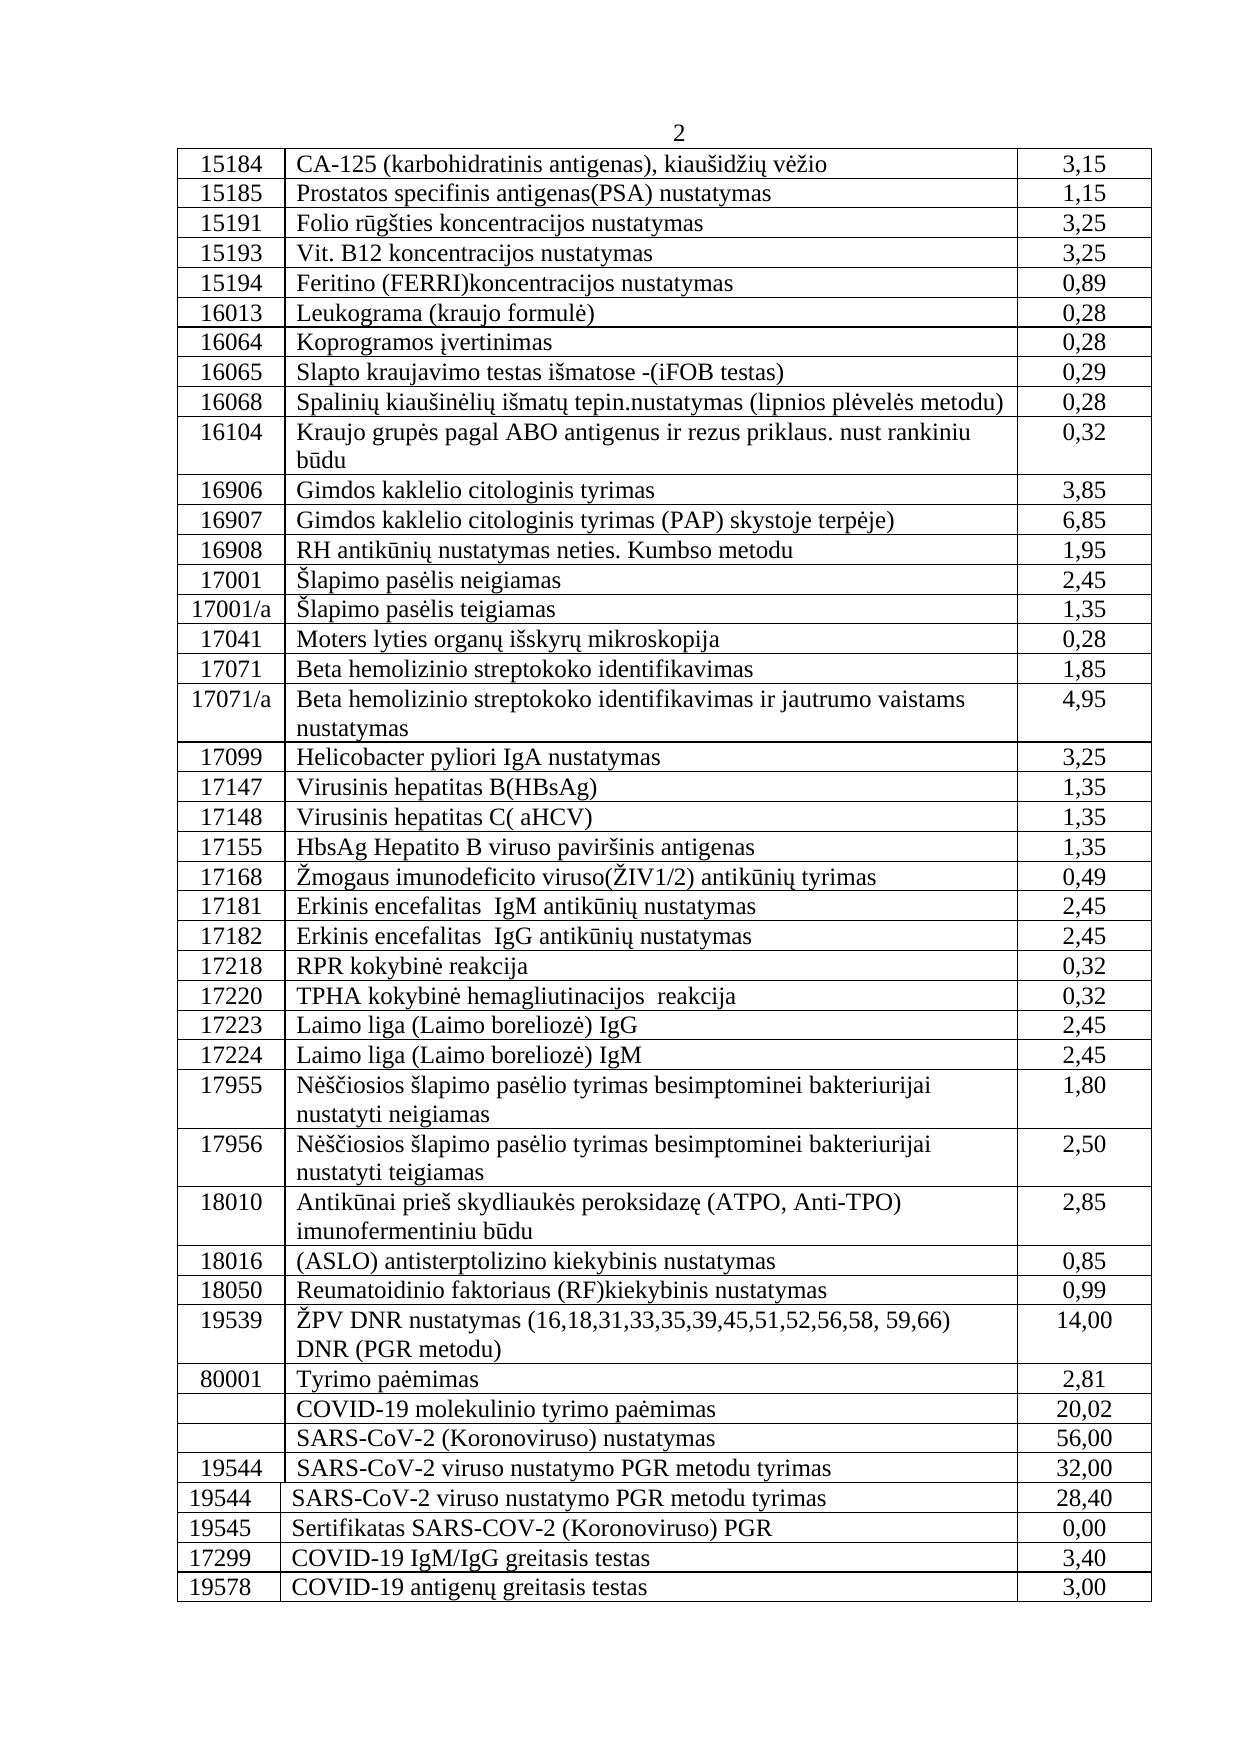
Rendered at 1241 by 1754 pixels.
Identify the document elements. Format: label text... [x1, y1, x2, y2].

table_cell Feritino (FERRI)koncentracijos nustatymas [286, 268, 1017, 297]
table_cell 0,89 [1018, 268, 1151, 297]
table_cell Sertifikatas SARS-COV-2 (Koronoviruso) PGR [281, 1513, 1017, 1542]
table_cell 17218 [178, 951, 284, 980]
table_cell Gimdos kaklelio citologinis tyrimas (PAP) skystoje terpėje) [286, 505, 1017, 534]
table_cell Nėščiosios šlapimo pasėlio tyrimas besimptominei bakteriurijai nustatyti neigiamas [286, 1070, 1017, 1128]
table_cell 17148 [178, 802, 284, 831]
table_cell Koprogramos įvertinimas [286, 328, 1017, 356]
table_cell 6,85 [1018, 505, 1151, 534]
table_cell Gimdos kaklelio citologinis tyrimas [286, 475, 1017, 504]
table_cell 1,35 [1018, 802, 1151, 831]
table_cell SARS-CoV-2 viruso nustatymo PGR metodu tyrimas [286, 1453, 1017, 1482]
table_cell 28,40 [1018, 1483, 1151, 1512]
table_cell 15191 [178, 208, 284, 237]
table_cell 18010 [178, 1187, 284, 1245]
table_cell Folio rūgšties koncentracijos nustatymas [286, 208, 1017, 237]
table_cell 0,32 [1018, 981, 1151, 1009]
table_cell 16104 [178, 417, 284, 474]
table_cell Tyrimo paėmimas [286, 1364, 1017, 1393]
table_cell 0,28 [1018, 298, 1151, 326]
table_cell Antikūnai prieš skydliaukės peroksidazę (ATPO, Anti-TPO) imunofermentiniu būdu [286, 1187, 1017, 1245]
table_cell 16013 [178, 298, 284, 326]
table_cell 19578 [178, 1573, 280, 1601]
table_cell 3,15 [1018, 149, 1151, 177]
table_cell Virusinis hepatitas C( aHCV) [286, 802, 1017, 831]
table_cell 16906 [178, 475, 284, 504]
table_cell 2,45 [1018, 565, 1151, 593]
table_cell 2,45 [1018, 1040, 1151, 1069]
table_cell 2,45 [1018, 891, 1151, 920]
table_cell 17299 [178, 1543, 280, 1571]
table_cell 17955 [178, 1070, 284, 1128]
table_cell 17956 [178, 1129, 284, 1186]
table_cell 1,35 [1018, 832, 1151, 861]
table_cell 17224 [178, 1040, 284, 1069]
table_cell Nėščiosios šlapimo pasėlio tyrimas besimptominei bakteriurijai nustatyti teigiamas [286, 1129, 1017, 1186]
table_cell 56,00 [1018, 1424, 1151, 1452]
table_cell 19544 [178, 1453, 284, 1482]
table_cell 16908 [178, 535, 284, 564]
table_cell Žmogaus imunodeficito viruso(ŽIV1/2) antikūnių tyrimas [286, 862, 1017, 890]
table_cell 18016 [178, 1246, 284, 1274]
table_cell COVID-19 antigenų greitasis testas [281, 1573, 1017, 1601]
table_cell 0,32 [1018, 417, 1151, 474]
table_cell 2,50 [1018, 1129, 1151, 1186]
table_cell COVID-19 molekulinio tyrimo paėmimas [286, 1394, 1017, 1422]
table_cell 1,35 [1018, 772, 1151, 801]
table_cell TPHA kokybinė hemagliutinacijos reakcija [286, 981, 1017, 1009]
table_cell 17147 [178, 772, 284, 801]
table_cell 0,00 [1018, 1513, 1151, 1542]
table_cell Helicobacter pyliori IgA nustatymas [286, 743, 1017, 771]
table_cell SARS-CoV-2 viruso nustatymo PGR metodu tyrimas [281, 1483, 1017, 1512]
table_cell 0,49 [1018, 862, 1151, 890]
table_cell 4,95 [1018, 684, 1151, 741]
table_cell 1,85 [1018, 654, 1151, 683]
table_cell 3,25 [1018, 208, 1151, 237]
table_cell Virusinis hepatitas B(HBsAg) [286, 772, 1017, 801]
table_cell Spalinių kiaušinėlių išmatų tepin.nustatymas (lipnios plėvelės metodu) [286, 387, 1017, 416]
table_cell 1,35 [1018, 595, 1151, 623]
table_cell CA-125 (karbohidratinis antigenas), kiaušidžių vėžio [286, 149, 1017, 177]
table_cell Prostatos specifinis antigenas(PSA) nustatymas [286, 179, 1017, 207]
table_cell 18050 [178, 1276, 284, 1304]
table_cell 19539 [178, 1305, 284, 1363]
table_cell COVID-19 IgM/IgG greitasis testas [281, 1543, 1017, 1571]
table_cell 2,81 [1018, 1364, 1151, 1393]
table_cell 17182 [178, 921, 284, 950]
table_cell Vit. B12 koncentracijos nustatymas [286, 238, 1017, 267]
table_cell 0,32 [1018, 951, 1151, 980]
table_cell 0,85 [1018, 1246, 1151, 1274]
table_cell 20,02 [1018, 1394, 1151, 1422]
table_cell 80001 [178, 1364, 284, 1393]
table_cell RPR kokybinė reakcija [286, 951, 1017, 980]
table_cell Šlapimo pasėlis neigiamas [286, 565, 1017, 593]
table_cell Kraujo grupės pagal ABO antigenus ir rezus priklaus. nust rankiniu būdu [286, 417, 1017, 474]
table_cell 15184 [178, 149, 284, 177]
table_cell 3,00 [1018, 1573, 1151, 1601]
table_cell 2,45 [1018, 921, 1151, 950]
table_cell 17168 [178, 862, 284, 890]
table_cell 17099 [178, 743, 284, 771]
table_cell 0,99 [1018, 1276, 1151, 1304]
table_cell 2,85 [1018, 1187, 1151, 1245]
table_cell 32,00 [1018, 1453, 1151, 1482]
table_cell 15193 [178, 238, 284, 267]
table_cell 17181 [178, 891, 284, 920]
table_cell 1,95 [1018, 535, 1151, 564]
table_cell 17041 [178, 624, 284, 653]
table_cell Slapto kraujavimo testas išmatose -(iFOB testas) [286, 357, 1017, 386]
table_cell 15194 [178, 268, 284, 297]
table_cell 17071 [178, 654, 284, 683]
table_cell 17001 [178, 565, 284, 593]
table_cell RH antikūnių nustatymas neties. Kumbso metodu [286, 535, 1017, 564]
table_cell 1,80 [1018, 1070, 1151, 1128]
table_cell Laimo liga (Laimo boreliozė) IgM [286, 1040, 1017, 1069]
table_cell Erkinis encefalitas IgM antikūnių nustatymas [286, 891, 1017, 920]
table_cell 0,29 [1018, 357, 1151, 386]
table_cell Laimo liga (Laimo boreliozė) IgG [286, 1011, 1017, 1039]
table_cell 3,25 [1018, 238, 1151, 267]
table_cell Šlapimo pasėlis teigiamas [286, 595, 1017, 623]
table_cell 3,85 [1018, 475, 1151, 504]
table_cell 0,28 [1018, 328, 1151, 356]
table_cell ŽPV DNR nustatymas (16,18,31,33,35,39,45,51,52,56,58, 59,66) DNR (PGR metodu) [286, 1305, 1017, 1363]
table_cell SARS-CoV-2 (Koronoviruso) nustatymas [286, 1424, 1017, 1452]
table_cell 17071/a [178, 684, 284, 741]
table_cell 16065 [178, 357, 284, 386]
table_cell 3,25 [1018, 743, 1151, 771]
table_cell 16068 [178, 387, 284, 416]
table_cell 17001/a [178, 595, 284, 623]
table_cell 1,15 [1018, 179, 1151, 207]
table_cell Beta hemolizinio streptokoko identifikavimas ir jautrumo vaistams nustatymas [286, 684, 1017, 741]
table_cell 16064 [178, 328, 284, 356]
table_cell 19544 [178, 1483, 280, 1512]
table_cell 0,28 [1018, 387, 1151, 416]
table_cell Moters lyties organų išskyrų mikroskopija [286, 624, 1017, 653]
table_cell Reumatoidinio faktoriaus (RF)kiekybinis nustatymas [286, 1276, 1017, 1304]
table_cell 19545 [178, 1513, 280, 1542]
table_cell 14,00 [1018, 1305, 1151, 1363]
table_cell [178, 1394, 284, 1422]
table_cell Beta hemolizinio streptokoko identifikavimas [286, 654, 1017, 683]
table_cell 17223 [178, 1011, 284, 1039]
table_cell 15185 [178, 179, 284, 207]
table_cell 0,28 [1018, 624, 1151, 653]
table_cell 17220 [178, 981, 284, 1009]
table_cell 2,45 [1018, 1011, 1151, 1039]
table_cell (ASLO) antisterptolizino kiekybinis nustatymas [286, 1246, 1017, 1274]
table_cell 17155 [178, 832, 284, 861]
table_cell HbsAg Hepatito B viruso paviršinis antigenas [286, 832, 1017, 861]
table_cell Leukograma (kraujo formulė) [286, 298, 1017, 326]
table_cell Erkinis encefalitas IgG antikūnių nustatymas [286, 921, 1017, 950]
table_cell [178, 1424, 284, 1452]
table_cell 16907 [178, 505, 284, 534]
table_cell 3,40 [1018, 1543, 1151, 1571]
